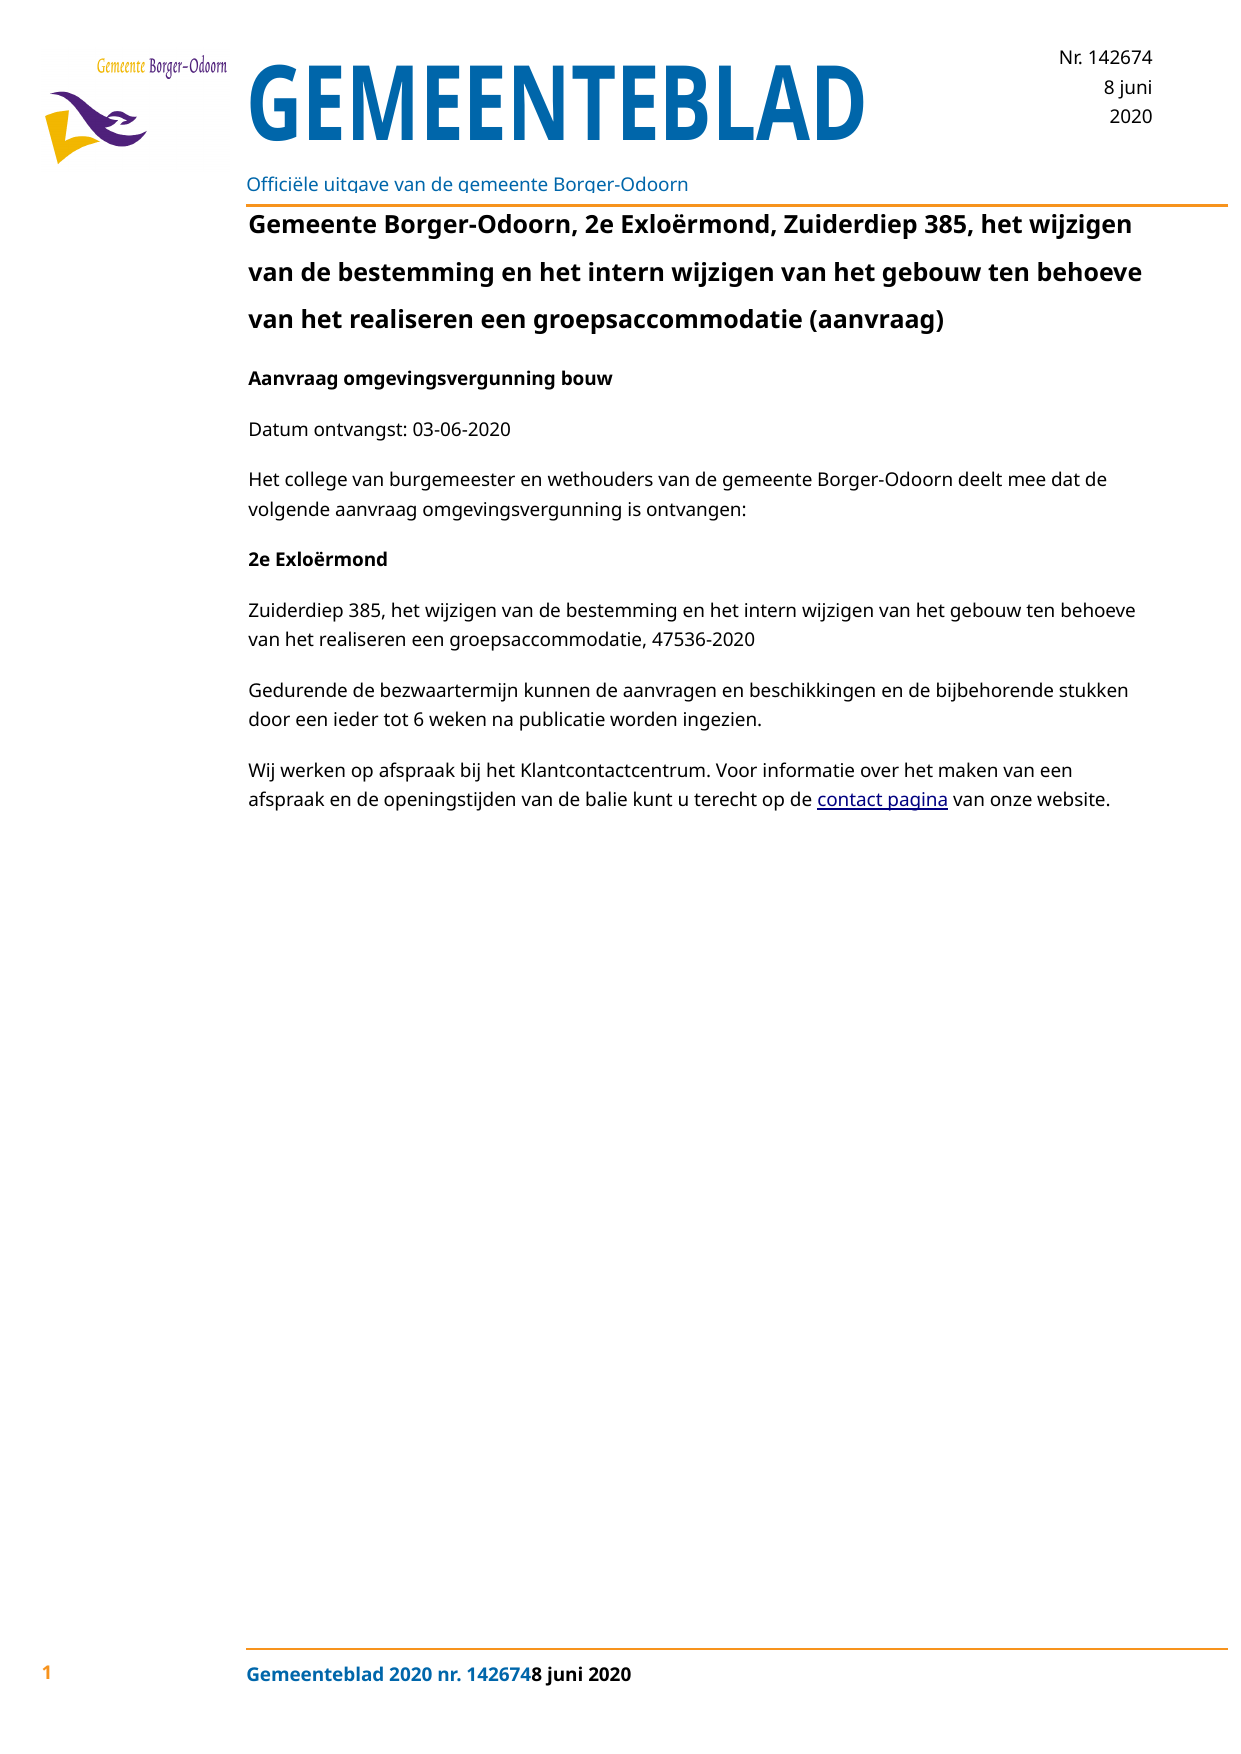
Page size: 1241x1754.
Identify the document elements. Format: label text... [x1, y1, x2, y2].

text Datum ontvangst: 03-06-2020 [248, 416, 1152, 442]
text Aanvraag omgevingsvergunning bouw [248, 366, 1152, 391]
text Gedurende de bezwaartermijn kunnen de aanvragen en beschikkingen en de bijbehorende stukken door een ieder tot 6 weken na publicatie worden ingezien. [248, 677, 1152, 732]
picture [41, 47, 231, 172]
text Zuiderdiep 385, het wijzigen van de bestemming en het intern wijzigen van het gebouw ten behoeve van het realiseren een groepsaccommodatie, 47536-2020 [248, 597, 1152, 652]
text Gemeente Borger-Odoorn, 2e Exloërmond, Zuiderdiep 385, het wijzigen van de bestemming en het intern wijzigen van het gebouw ten behoeve van het realiseren een groepsaccommodatie (aanvraag) [248, 207, 1152, 336]
text Het college van burgemeester en wethouders van de gemeente Borger-Odoorn deelt mee dat de volgende aanvraag omgevingsvergunning is ontvangen: [248, 466, 1152, 522]
text Wij werken op afspraak bij het Klantcontactcentrum. Voor informatie over het maken van een afspraak en de openingstijden van de balie kunt u terecht op de contact pagina van onze website. [248, 757, 1152, 812]
text 2e Exloërmond [248, 546, 1152, 572]
